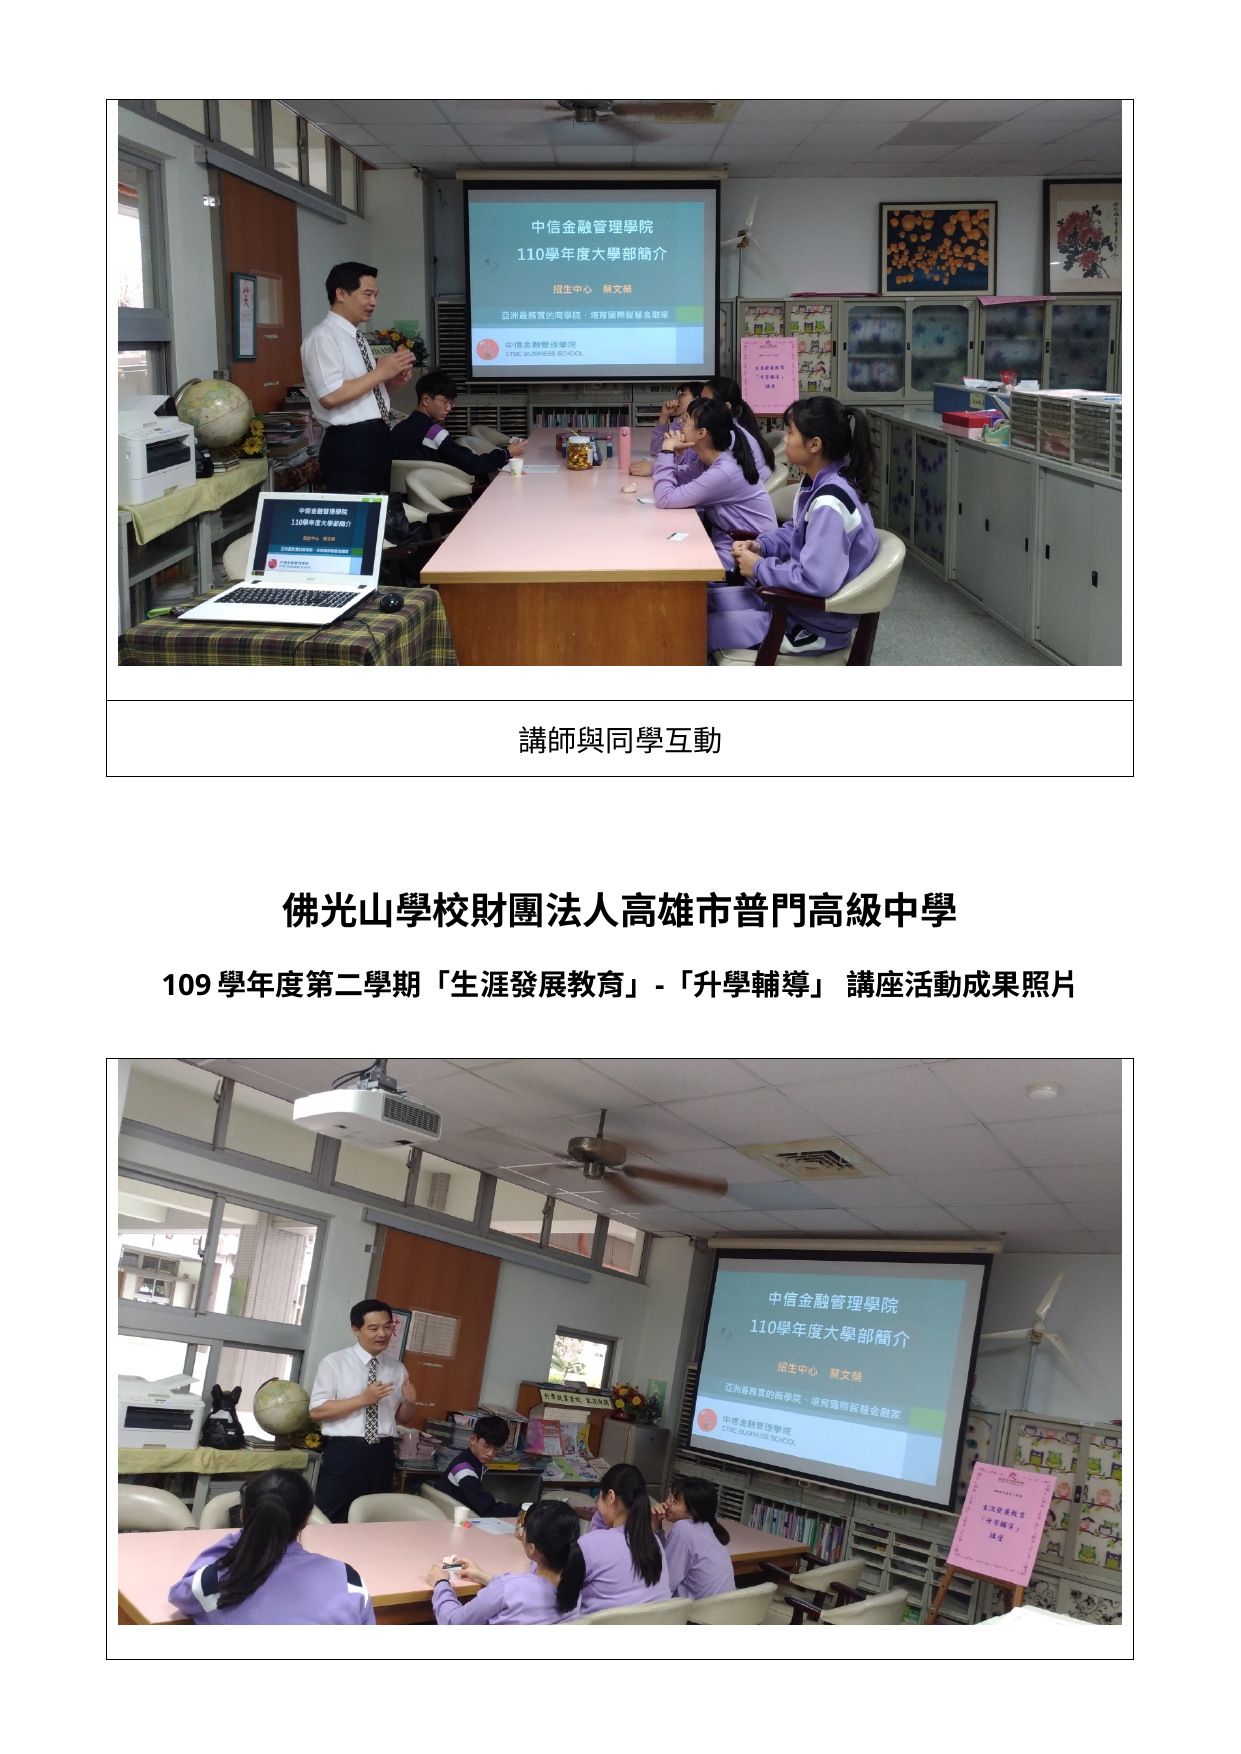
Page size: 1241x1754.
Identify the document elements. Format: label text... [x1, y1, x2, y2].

table_cell 講師與同學互動 [107, 701, 1133, 776]
picture [118, 1059, 1122, 1625]
picture [118, 100, 1122, 666]
text 109學年度第二學期「生涯發展教育」-「升學輔導」 講座活動成果照片 [118, 946, 1122, 1021]
table_header [107, 1059, 1133, 1659]
text 佛光山學校財團法人高雄市普門高級中學 [118, 871, 1122, 946]
table_cell [107, 100, 1133, 700]
